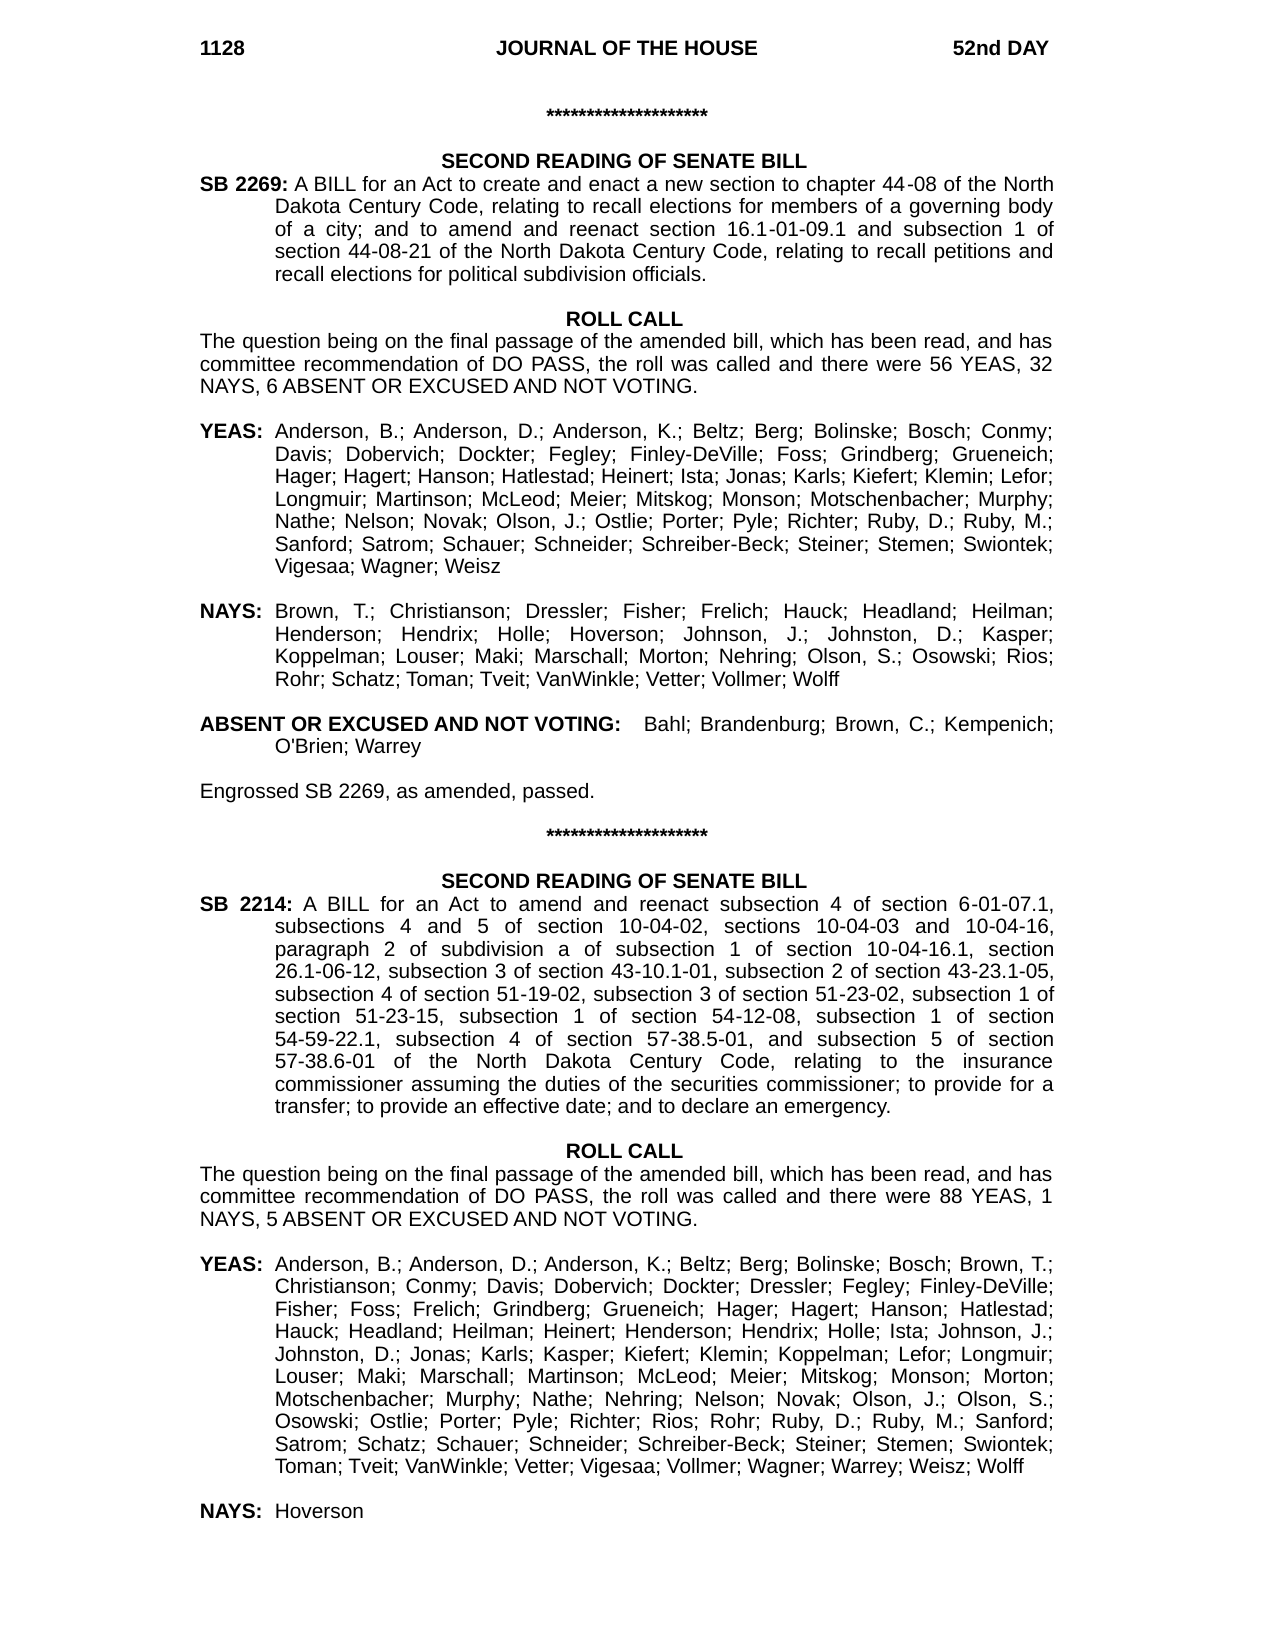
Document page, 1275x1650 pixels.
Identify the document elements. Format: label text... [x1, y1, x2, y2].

text The question being on the final passage of the amended bill, which has been read, and has committee recommendation of DO PASS, the roll was called and there were 88 YEAS, 1 NAYS, 5 ABSENT OR EXCUSED AND NOT VOTING. [199, 1163, 1054, 1231]
text Engrossed SB 2269, as amended, passed. [199, 781, 1054, 803]
text ******************** [199, 826, 1054, 848]
text ROLL CALL [199, 308, 1054, 331]
title YEAS: Anderson, B.; Anderson, D.; Anderson, K.; Beltz; Berg; Bolinske; Bosch; Brown, T.; Christianson; Conmy; Davis; Dobervich; Dockter; Dressler; Fegley; Finley-DeVille; Fisher; Foss; Frelich; Grindberg; Grueneich; Hager; Hagert; Hanson; Hatlestad; Hauck; Headland; Heilman; Heinert; Henderson; Hendrix; Holle; Ista; Johnson, J.; Johnston, D.; Jonas; Karls; Kasper; Kiefert; Klemin; Koppelman; Lefor; Longmuir; Louser; Maki; Marschall; Martinson; McLeod; Meier; Mitskog; Monson; Morton; Motschenbacher; Murphy; Nathe; Nehring; Nelson; Novak; Olson, J.; Olson, S.; Osowski; Ostlie; Porter; Pyle; Richter; Rios; Rohr; Ruby, D.; Ruby, M.; Sanford; Satrom; Schatz; Schauer; Schneider; Schreiber-Beck; Steiner; Stemen; Swiontek; Toman; Tveit; VanWinkle; Vetter; Vigesaa; Vollmer; Wagner; Warrey; Weisz; Wolff [199, 1253, 1054, 1478]
title NAYS: Brown, T.; Christianson; Dressler; Fisher; Frelich; Hauck; Headland; Heilman; Henderson; Hendrix; Holle; Hoverson; Johnson, J.; Johnston, D.; Kasper; Koppelman; Louser; Maki; Marschall; Morton; Nehring; Olson, S.; Osowski; Rios; Rohr; Schatz; Toman; Tveit; VanWinkle; Vetter; Vollmer; Wolff [199, 601, 1054, 691]
title SB 2214: A BILL for an Act to amend and reenact subsection 4 of section 6‑01‑07.1, subsections 4 and 5 of section 10‑04‑02, sections 10‑04‑03 and 10‑04‑16, paragraph 2 of subdivision a of subsection 1 of section 10‑04‑16.1, section 26.1‑06‑12, subsection 3 of section 43‑10.1‑01, subsection 2 of section 43‑23.1‑05, subsection 4 of section 51‑19‑02, subsection 3 of section 51‑23‑02, subsection 1 of section 51‑23‑15, subsection 1 of section 54‑12‑08, subsection 1 of section 54‑59‑22.1, subsection 4 of section 57‑38.5‑01, and subsection 5 of section 57‑38.6‑01 of the North Dakota Century Code, relating to the insurance commissioner assuming the duties of the securities commissioner; to provide for a transfer; to provide an effective date; and to declare an emergency. [199, 893, 1054, 1118]
text ROLL CALL [199, 1141, 1054, 1163]
text The question being on the final passage of the amended bill, which has been read, and has committee recommendation of DO PASS, the roll was called and there were 56 YEAS, 32 NAYS, 6 ABSENT OR EXCUSED AND NOT VOTING. [199, 331, 1054, 398]
text SECOND READING OF SENATE BILL [199, 871, 1054, 893]
title YEAS: Anderson, B.; Anderson, D.; Anderson, K.; Beltz; Berg; Bolinske; Bosch; Conmy; Davis; Dobervich; Dockter; Fegley; Finley-DeVille; Foss; Grindberg; Grueneich; Hager; Hagert; Hanson; Hatlestad; Heinert; Ista; Jonas; Karls; Kiefert; Klemin; Lefor; Longmuir; Martinson; McLeod; Meier; Mitskog; Monson; Motschenbacher; Murphy; Nathe; Nelson; Novak; Olson, J.; Ostlie; Porter; Pyle; Richter; Ruby, D.; Ruby, M.; Sanford; Satrom; Schauer; Schneider; Schreiber-Beck; Steiner; Stemen; Swiontek; Vigesaa; Wagner; Weisz [199, 421, 1054, 578]
text ******************** [199, 106, 1054, 128]
title NAYS: Hoverson [199, 1501, 1054, 1523]
title SB 2269: A BILL for an Act to create and enact a new section to chapter 44‑08 of the North Dakota Century Code, relating to recall elections for members of a governing body of a city; and to amend and reenact section 16.1‑01‑09.1 and subsection 1 of section 44‑08‑21 of the North Dakota Century Code, relating to recall petitions and recall elections for political subdivision officials. [199, 173, 1054, 286]
text SECOND READING OF SENATE BILL [199, 151, 1054, 173]
title ABSENT OR EXCUSED AND NOT VOTING: Bahl; Brandenburg; Brown, C.; Kempenich; O'Brien; Warrey [199, 713, 1054, 758]
